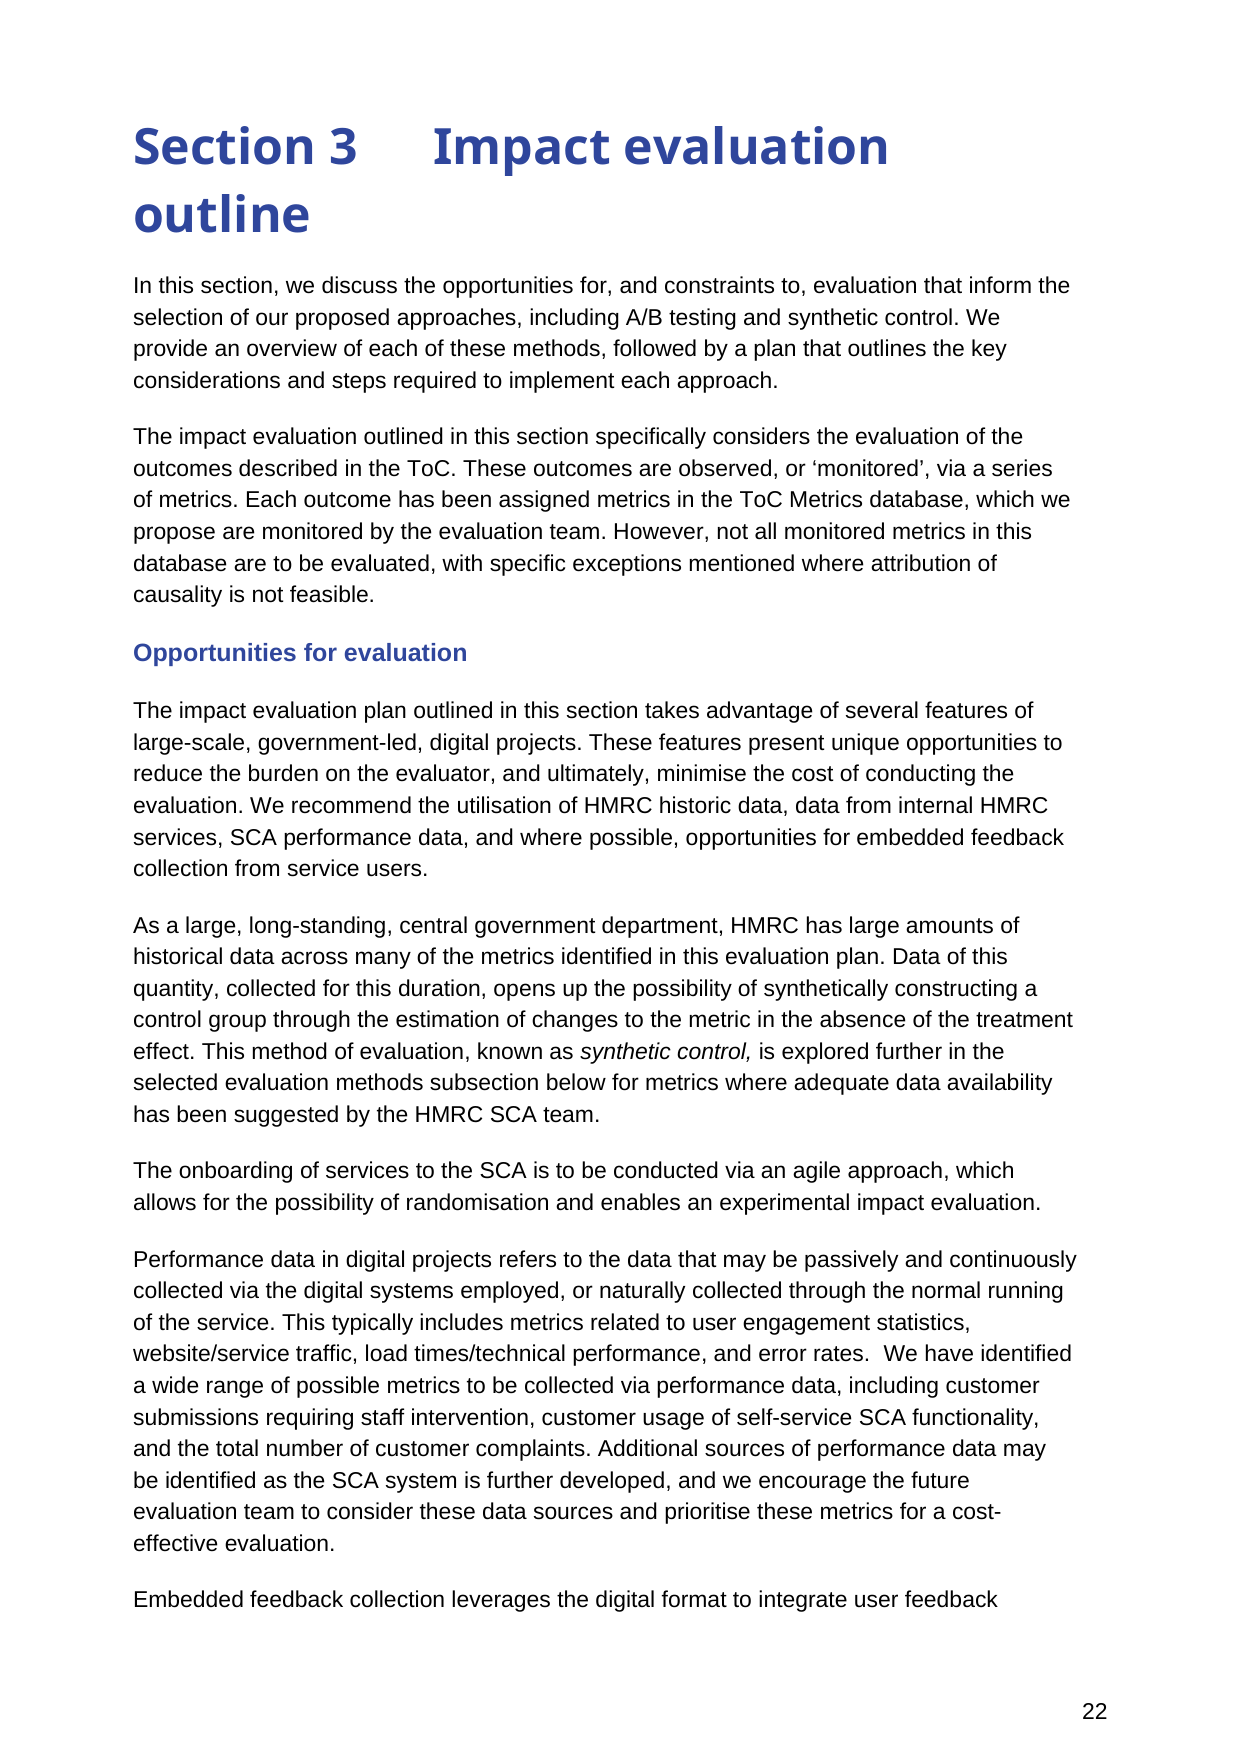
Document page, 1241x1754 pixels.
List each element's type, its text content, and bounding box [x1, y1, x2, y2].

text The impact evaluation plan outlined in this section takes advantage of several features of large-scale, government-led, digital projects. These features present unique opportunities to reduce the burden on the evaluator, and ultimately, minimise the cost of conducting the evaluation. We recommend the utilisation of HMRC historic data, data from internal HMRC services, SCA performance data, and where possible, opportunities for embedded feedback collection from service users. [133, 697, 1077, 881]
subtitle Opportunities for evaluation [133, 638, 1077, 666]
subtitle Section 3 Impact evaluation outline [133, 111, 1077, 247]
text As a large, long-standing, central government department, HMRC has large amounts of historical data across many of the metrics identified in this evaluation plan. Data of this quantity, collected for this duration, opens up the possibility of synthetically constructing a control group through the estimation of changes to the metric in the absence of the treatment effect. This method of evaluation, known as synthetic control, is explored further in the selected evaluation methods subsection below for metrics where adequate data availability has been suggested by the HMRC SCA team. [133, 912, 1077, 1127]
text In this section, we discuss the opportunities for, and constraints to, evaluation that inform the selection of our proposed approaches, including A/B testing and synthetic control. We provide an overview of each of these methods, followed by a plan that outlines the key considerations and steps required to implement each approach. [133, 272, 1077, 393]
text The impact evaluation outlined in this section specifically considers the evaluation of the outcomes described in the ToC. These outcomes are observed, or ‘monitored’, via a series of metrics. Each outcome has been assigned metrics in the ToC Metrics database, which we propose are monitored by the evaluation team. However, not all monitored metrics in this database are to be evaluated, with specific exceptions mentioned where attribution of causality is not feasible. [133, 423, 1077, 607]
text Performance data in digital projects refers to the data that may be passively and continuously collected via the digital systems employed, or naturally collected through the normal running of the service. This typically includes metrics related to user engagement statistics, website/service traffic, load times/technical performance, and error rates. We have identified a wide range of possible metrics to be collected via performance data, including customer submissions requiring staff intervention, customer usage of self-service SCA functionality, and the total number of customer complaints. Additional sources of performance data may be identified as the SCA system is further developed, and we encourage the future evaluation team to consider these data sources and prioritise these metrics for a cost-effective evaluation. [133, 1246, 1077, 1556]
text Embedded feedback collection leverages the digital format to integrate user feedback [133, 1586, 1077, 1613]
text The onboarding of services to the SCA is to be conducted via an agile approach, which allows for the possibility of randomisation and enables an experimental impact evaluation. [133, 1157, 1077, 1215]
